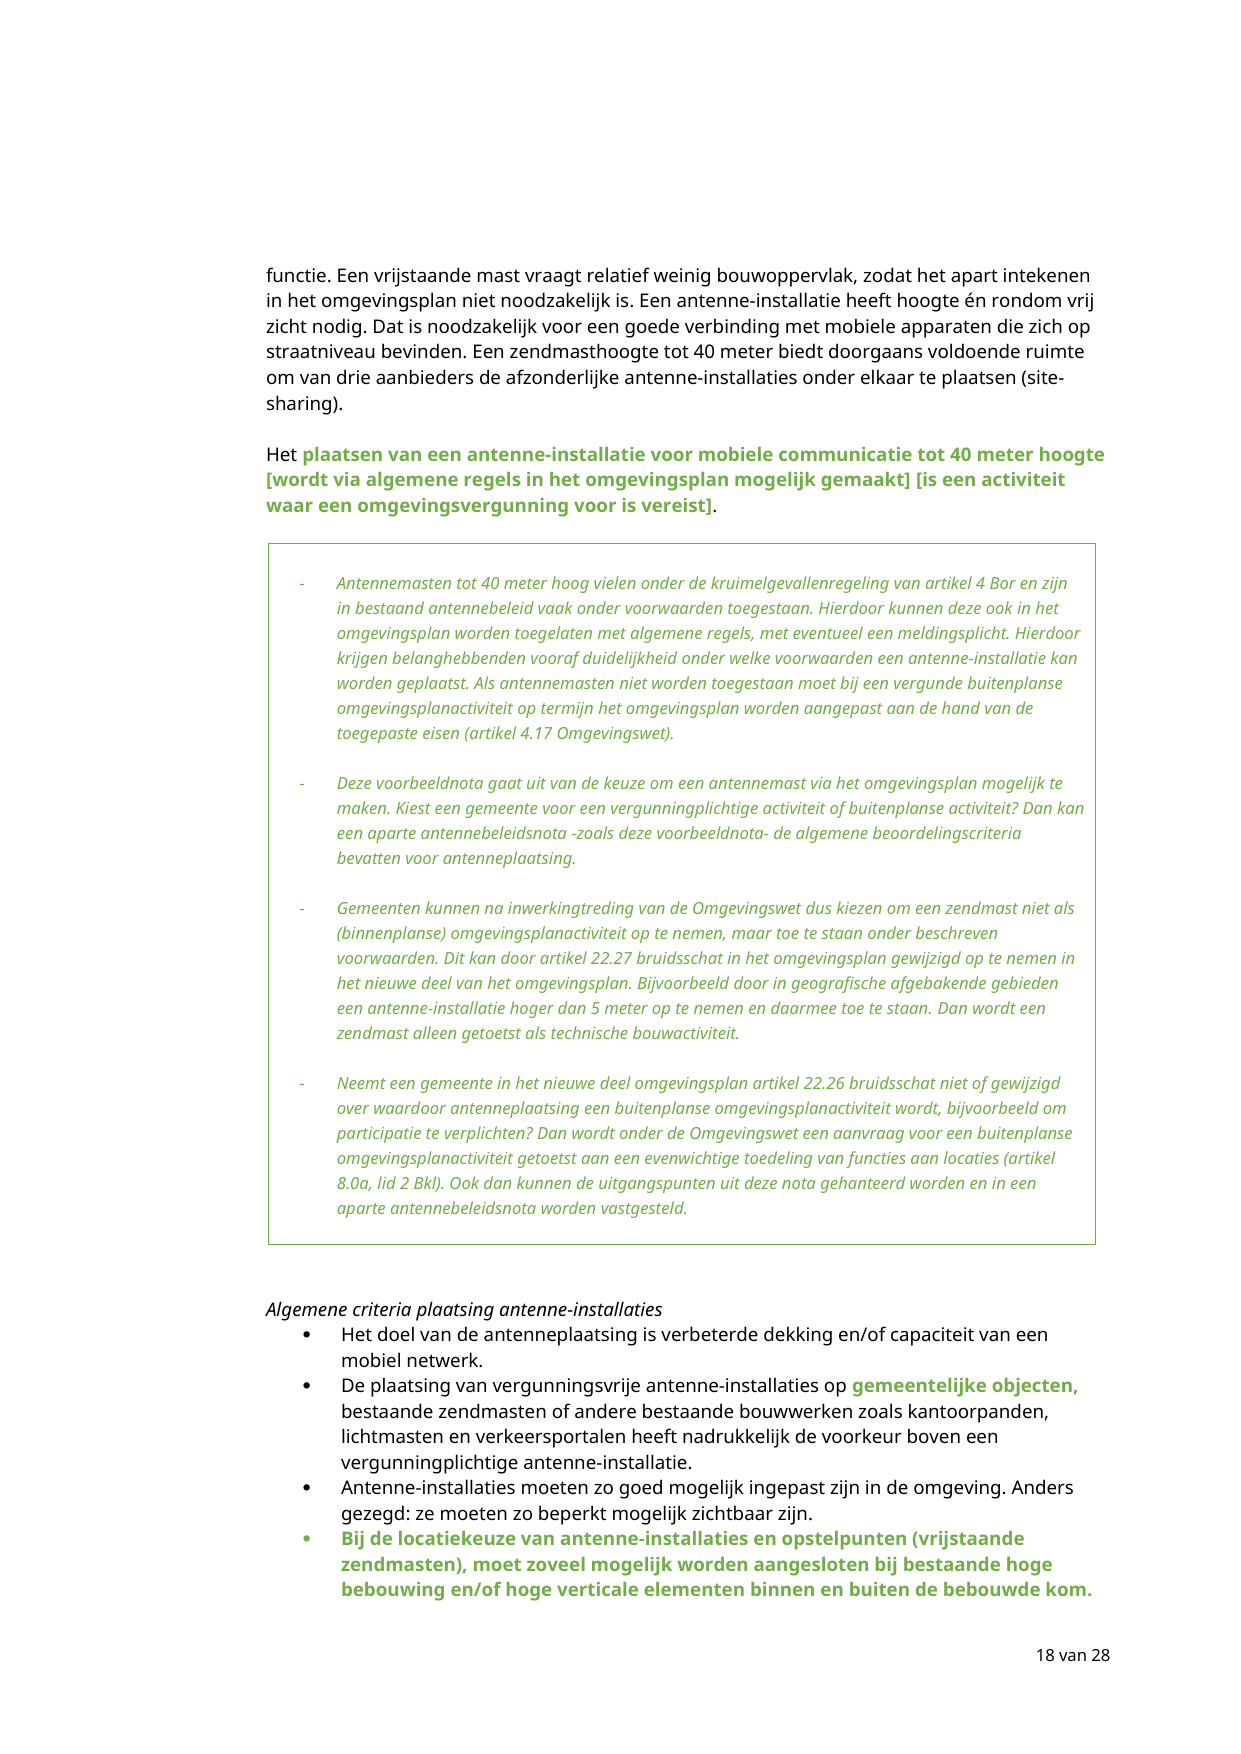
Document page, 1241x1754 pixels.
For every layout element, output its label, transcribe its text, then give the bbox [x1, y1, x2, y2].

list De plaatsing van vergunningsvrije antenne-installaties op gemeentelijke objecten, bestaande zendmasten of andere bestaande bouwwerken zoals kantoorpanden, lichtmasten en verkeersportalen heeft nadrukkelijk de voorkeur boven een vergunningplichtige antenne-installatie. [303, 1373, 1110, 1475]
list Het doel van de antenneplaatsing is verbeterde dekking en/of capaciteit van een mobiel netwerk. [303, 1322, 1110, 1373]
text Algemene criteria plaatsing antenne-installaties [266, 1296, 1110, 1322]
text functie. Een vrijstaande mast vraagt relatief weinig bouwoppervlak, zodat het apart intekenen in het omgevingsplan niet noodzakelijk is. Een antenne-installatie heeft hoogte én rondom vrij zicht nodig. Dat is noodzakelijk voor een goede verbinding met mobiele apparaten die zich op straatniveau bevinden. Een zendmasthoogte tot 40 meter biedt doorgaans voldoende ruimte om van drie aanbieders de afzonderlijke antenne-installaties onder elkaar te plaatsen (site-sharing). [266, 262, 1110, 415]
list Bij de locatiekeuze van antenne-installaties en opstelpunten (vrijstaande zendmasten), moet zoveel mogelijk worden aangesloten bij bestaande hoge bebouwing en/of hoge verticale elementen binnen en buiten de bebouwde kom. [303, 1526, 1110, 1602]
table_header Antennemasten tot 40 meter hoog vielen onder de kruimelgevallenregeling van artikel 4 Bor en zijn in bestaand antennebeleid vaak onder voorwaarden toegestaan. Hierdoor kunnen deze ook in het omgevingsplan worden toegelaten met algemene regels, met eventueel een meldingsplicht. Hierdoor krijgen belanghebbenden vooraf duidelijkheid onder welke voorwaarden een antenne-installatie kan worden geplaatst. Als antennemasten niet worden toegestaan moet bij een vergunde buitenplanse omgevingsplanactiviteit op termijn het omgevingsplan worden aangepast aan de hand van de toegepaste eisen (artikel 4.17 Omgevingswet). Deze voorbeeldnota gaat uit van de keuze om een antennemast via het omgevingsplan mogelijk te maken. Kiest een gemeente voor een vergunningplichtige activiteit of buitenplanse activiteit? Dan kan een aparte antennebeleidsnota -zoals deze voorbeeldnota- de algemene beoordelingscriteria bevatten voor antenneplaatsing. Gemeenten kunnen na inwerkingtreding van de Omgevingswet dus kiezen om een zendmast niet als (binnenplanse) omgevingsplanactiviteit op te nemen, maar toe te staan onder beschreven voorwaarden. Dit kan door artikel 22.27 bruidsschat in het omgevingsplan gewijzigd op te nemen in het nieuwe deel van het omgevingsplan. Bijvoorbeeld door in geografische afgebakende gebieden een antenne-installatie hoger dan 5 meter op te nemen en daarmee toe te staan. Dan wordt een zendmast alleen getoetst als technische bouwactiviteit. Neemt een gemeente in het nieuwe deel omgevingsplan artikel 22.26 bruidsschat niet of gewijzigd over waardoor antenneplaatsing een buitenplanse omgevingsplanactiviteit wordt, bijvoorbeeld om participatie te verplichten? Dan wordt onder de Omgevingswet een aanvraag voor een buitenplanse omgevingsplanactiviteit getoetst aan een evenwichtige toedeling van functies aan locaties (artikel 8.0a, lid 2 Bkl). Ook dan kunnen de uitgangspunten uit deze nota gehanteerd worden en in een aparte antennebeleidsnota worden vastgesteld. [269, 544, 1095, 1244]
text Het plaatsen van een antenne-installatie voor mobiele communicatie tot 40 meter hoogte [wordt via algemene regels in het omgevingsplan mogelijk gemaakt] [is een activiteit waar een omgevingsvergunning voor is vereist]. [266, 441, 1110, 517]
list Antenne-installaties moeten zo goed mogelijk ingepast zijn in de omgeving. Anders gezegd: ze moeten zo beperkt mogelijk zichtbaar zijn. [303, 1475, 1110, 1526]
